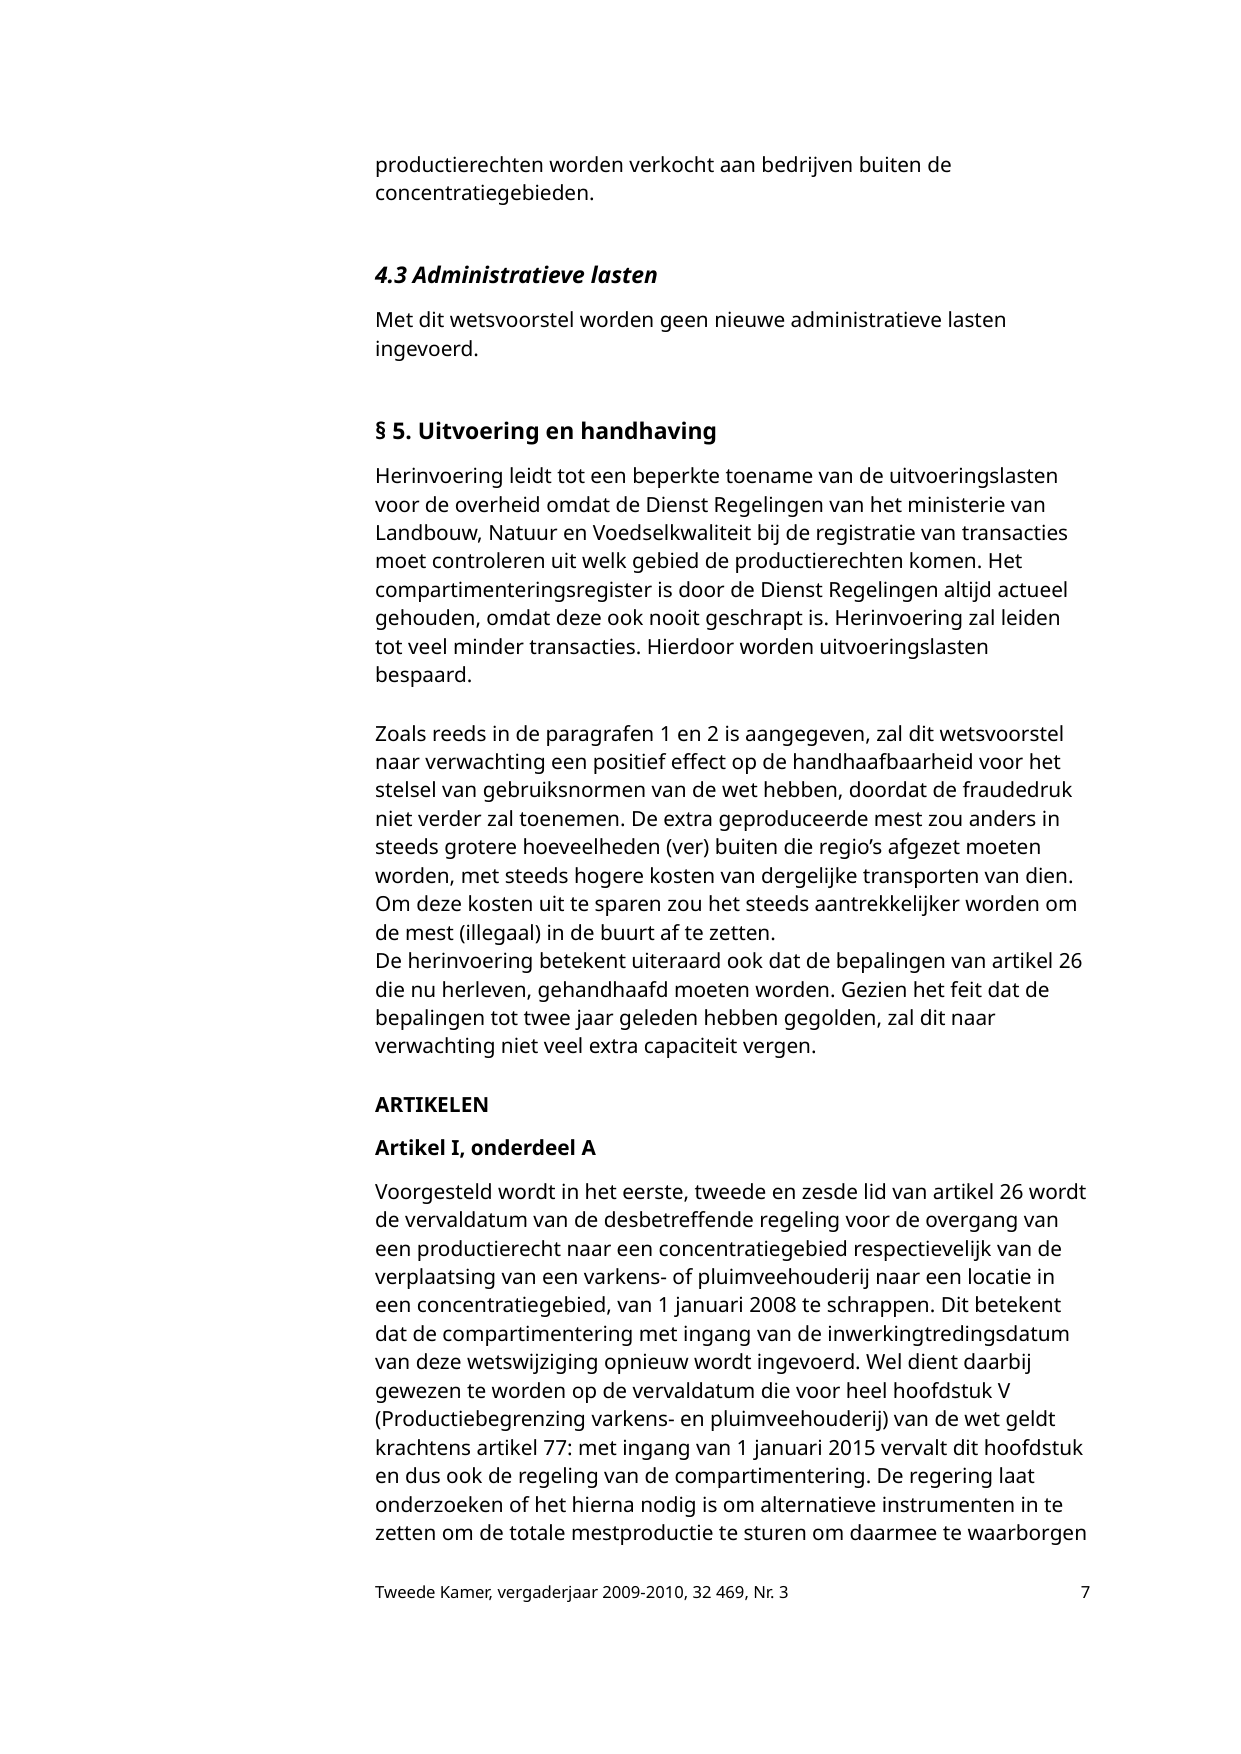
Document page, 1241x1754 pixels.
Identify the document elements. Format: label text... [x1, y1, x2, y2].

text Zoals reeds in de paragrafen 1 en 2 is aangegeven, zal dit wetsvoorstel naar verwachting een positief effect op de handhaafbaarheid voor het stelsel van gebruiksnormen van de wet hebben, doordat de fraudedruk niet verder zal toenemen. De extra geproduceerde mest zou anders in steeds grotere hoeveelheden (ver) buiten die regio’s afgezet moeten worden, met steeds hogere kosten van dergelijke transporten van dien. Om deze kosten uit te sparen zou het steeds aantrekkelijker worden om de mest (illegaal) in de buurt af te zetten. [375, 719, 1090, 946]
text Artikel I, onderdeel A [375, 1133, 1090, 1162]
text De herinvoering betekent uiteraard ook dat de bepalingen van artikel 26 die nu herleven, gehandhaafd moeten worden. Gezien het feit dat de bepalingen tot twee jaar geleden hebben gegolden, zal dit naar verwachting niet veel extra capaciteit vergen. [375, 946, 1090, 1060]
text Voorgesteld wordt in het eerste, tweede en zesde lid van artikel 26 wordt de vervaldatum van de desbetreffende regeling voor de overgang van een productierecht naar een concentratiegebied respectievelijk van de verplaatsing van een varkens- of pluimveehouderij naar een locatie in een concentratiegebied, van 1 januari 2008 te schrappen. Dit betekent dat de compartimentering met ingang van de inwerkingtredingsdatum van deze wetswijziging opnieuw wordt ingevoerd. Wel dient daarbij gewezen te worden op de vervaldatum die voor heel hoofdstuk V (Productiebegrenzing varkens- en pluimveehouderij) van de wet geldt krachtens artikel 77: met ingang van 1 januari 2015 vervalt dit hoofdstuk en dus ook de regeling van de compartimentering. De regering laat onderzoeken of het hierna nodig is om alternatieve instrumenten in te zetten om de totale mestproductie te sturen om daarmee te waarborgen [375, 1177, 1090, 1547]
subtitle 4.3 Administratieve lasten [375, 259, 1090, 291]
text Herinvoering leidt tot een beperkte toename van de uitvoeringslasten voor de overheid omdat de Dienst Regelingen van het ministerie van Landbouw, Natuur en Voedselkwaliteit bij de registratie van transacties moet controleren uit welk gebied de productierechten komen. Het compartimenteringsregister is door de Dienst Regelingen altijd actueel gehouden, omdat deze ook nooit geschrapt is. Herinvoering zal leiden tot veel minder transacties. Hierdoor worden uitvoeringslasten bespaard. [375, 461, 1090, 689]
text ARTIKELEN [375, 1090, 1090, 1118]
subtitle § 5. Uitvoering en handhaving [375, 415, 1090, 446]
text productierechten worden verkocht aan bedrijven buiten de concentratiegebieden. [375, 150, 1090, 207]
text Met dit wetsvoorstel worden geen nieuwe administratieve lasten ingevoerd. [375, 306, 1090, 362]
